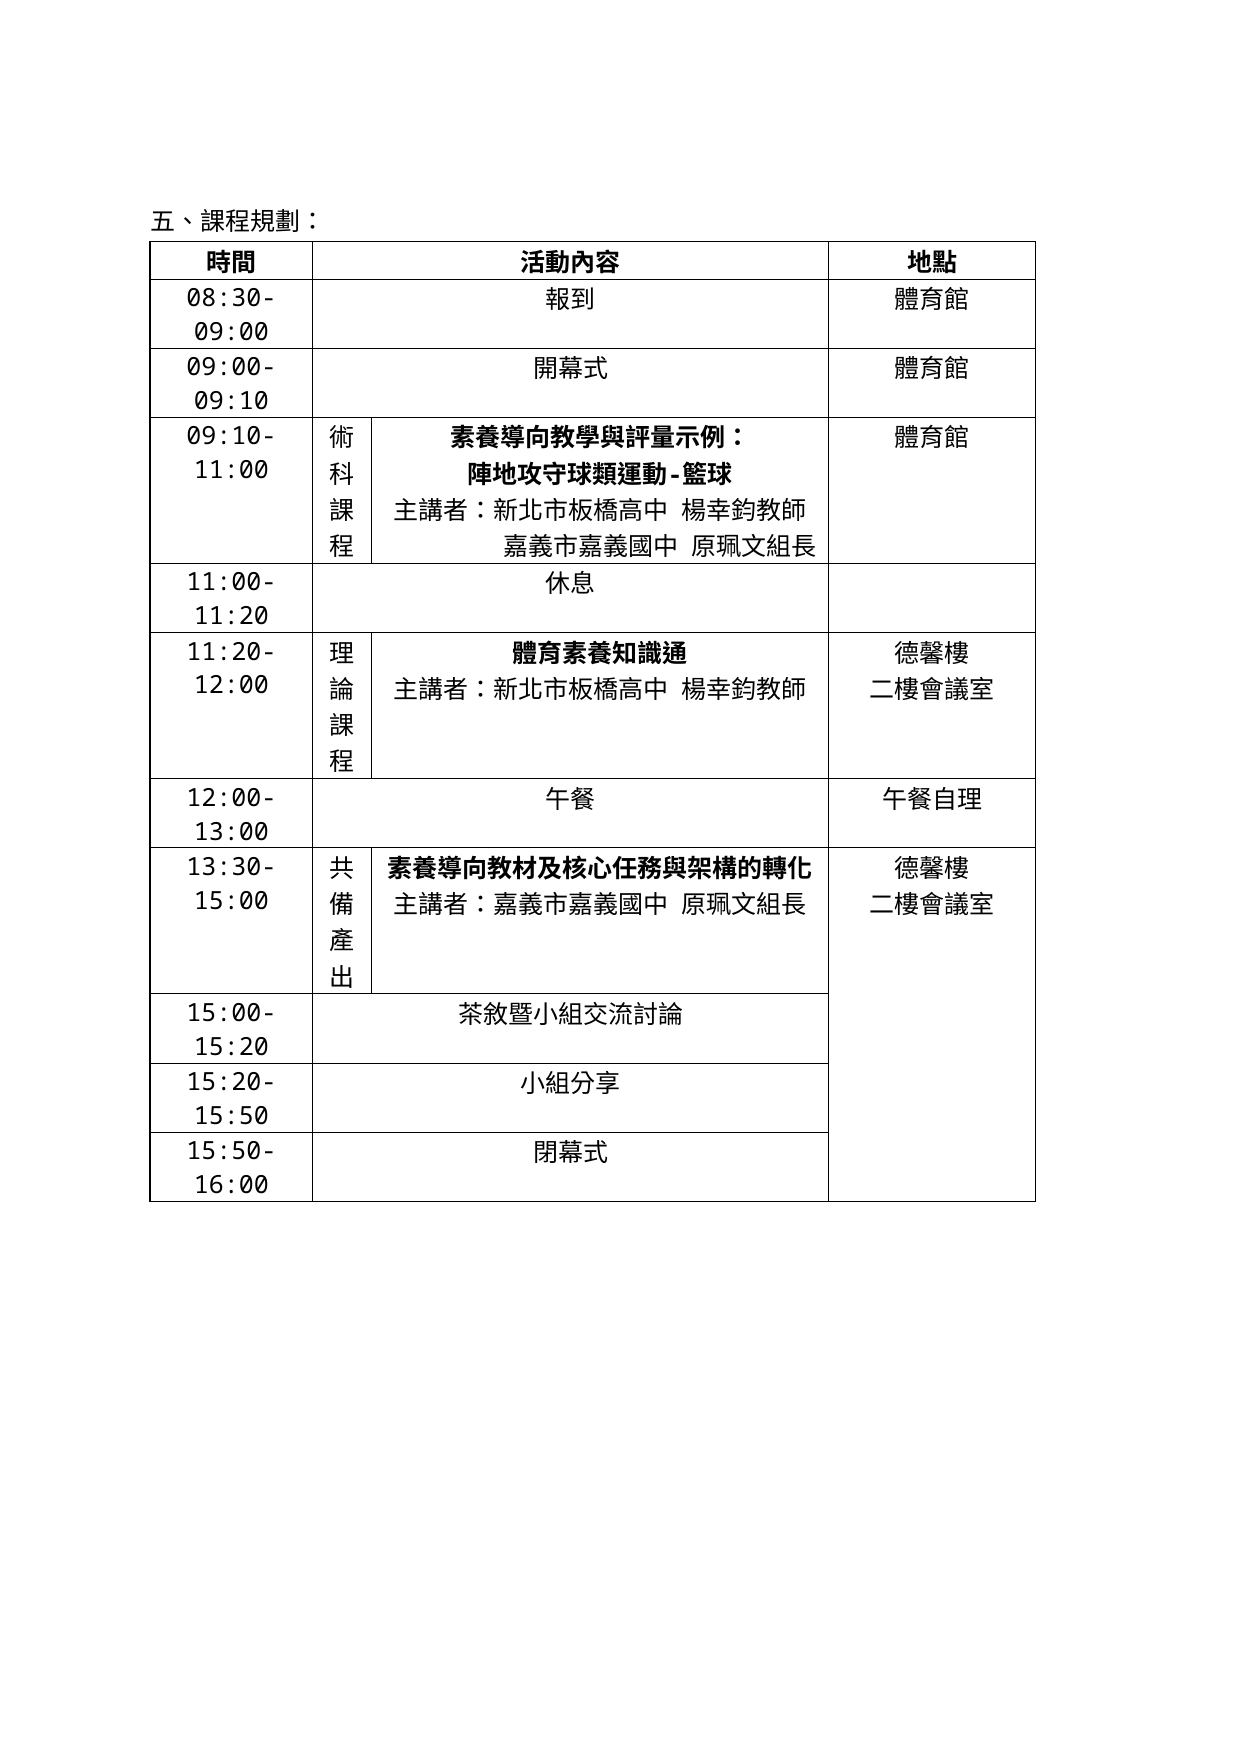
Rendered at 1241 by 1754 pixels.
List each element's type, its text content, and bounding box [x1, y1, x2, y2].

table_cell 08:30-09:00 [151, 280, 312, 348]
table_cell 素養導向教學與評量示例： 陣地攻守球類運動-籃球 主講者：新北市板橋高中 楊幸鈞教師 嘉義市嘉義國中 原珮文組長 [372, 418, 828, 563]
table_cell 開幕式 [313, 349, 828, 417]
table_cell [829, 564, 1035, 632]
table_cell 午餐自理 [829, 779, 1035, 847]
table_cell 午餐 [313, 779, 828, 847]
table_cell 體育館 [829, 280, 1035, 348]
table_cell 術科課程 [313, 418, 371, 563]
table_cell 體育館 [829, 349, 1035, 417]
table_cell 11:20-12:00 [151, 633, 312, 778]
table_header 地點 [829, 242, 1035, 278]
table_cell 12:00-13:00 [151, 779, 312, 847]
table_cell 小組分享 [313, 1064, 828, 1132]
table_cell 共備產出 [313, 848, 371, 993]
table_cell 茶敘暨小組交流討論 [313, 994, 828, 1062]
table_cell 體育館 [829, 418, 1035, 563]
table_cell 13:30-15:00 [151, 848, 312, 993]
table_cell 閉幕式 [313, 1133, 828, 1201]
table_cell 德馨樓 二樓會議室 [829, 848, 1035, 1201]
table_cell 報到 [313, 280, 828, 348]
table_cell 11:00-11:20 [151, 564, 312, 632]
table_cell 德馨樓 二樓會議室 [829, 633, 1035, 778]
table_cell 15:50-16:00 [151, 1133, 312, 1201]
table_cell 15:20-15:50 [151, 1064, 312, 1132]
text 五、課程規劃： [150, 189, 1091, 241]
table_cell 09:10-11:00 [151, 418, 312, 563]
table_cell 休息 [313, 564, 828, 632]
table_cell 理論課程 [313, 633, 371, 778]
table_header 活動內容 [313, 242, 828, 278]
table_header 時間 [151, 242, 312, 278]
table_cell 素養導向教材及核心任務與架構的轉化 主講者：嘉義市嘉義國中 原珮文組長 [372, 848, 828, 993]
table_cell 15:00-15:20 [151, 994, 312, 1062]
table_cell 09:00-09:10 [151, 349, 312, 417]
table_cell 體育素養知識通 主講者：新北市板橋高中 楊幸鈞教師 [372, 633, 828, 778]
